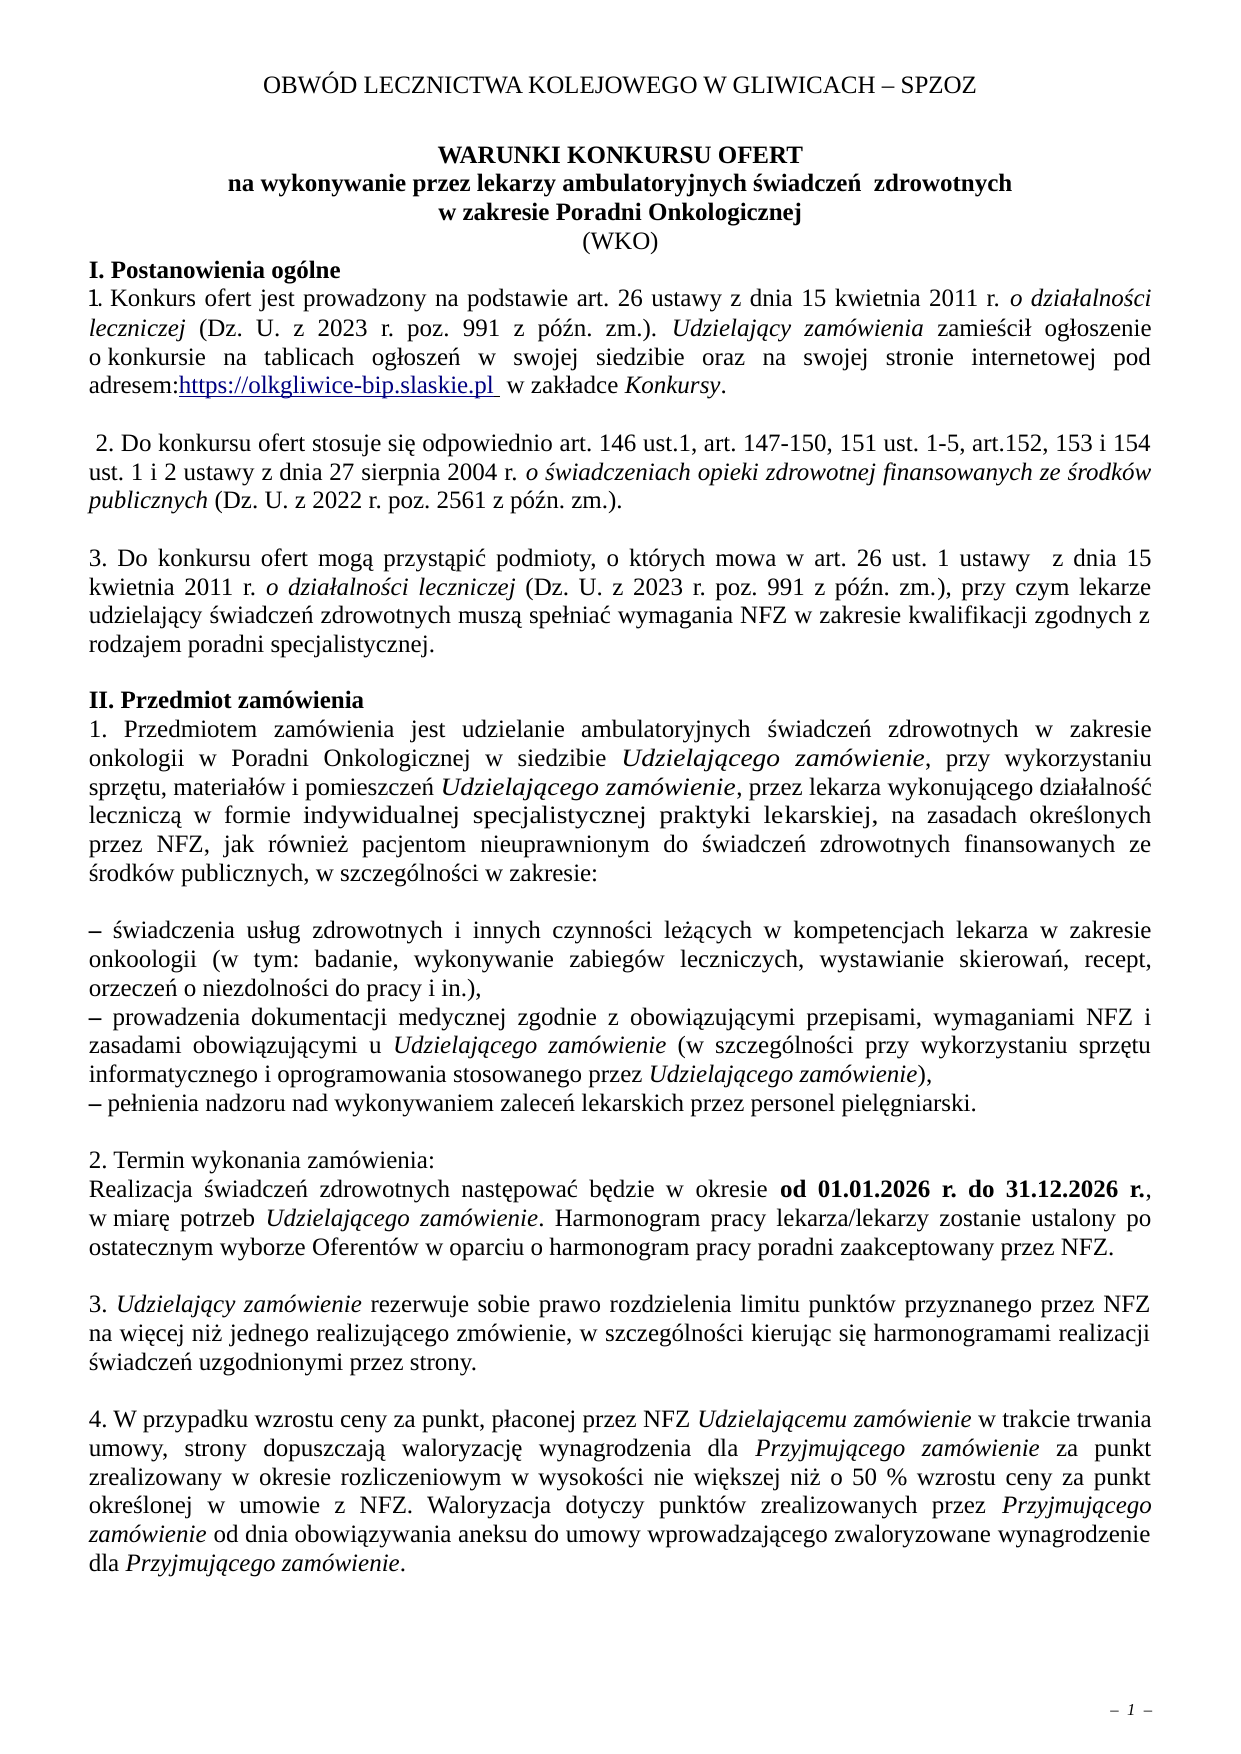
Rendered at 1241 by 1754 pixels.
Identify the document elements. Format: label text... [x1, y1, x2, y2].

text 2. Do konkursu ofert stosuje się odpowiednio art. 146 ust.1, art. 147-150, 151 ust. 1-5, art.152, 153 i 154 ust. 1 i 2 ustawy z dnia 27 sierpnia 2004 r. o świadczeniach opieki zdrowotnej finansowanych ze środków publicznych (Dz. U. z 2022 r. poz. 2561 z późn. zm.). [88, 428, 1152, 514]
text 3. Udzielający zamówienie rezerwuje sobie prawo rozdzielenia limitu punktów przyznanego przez NFZ na więcej niż jednego realizującego zmówienie, w szczególności kierując się harmonogramami realizacji świadczeń uzgodnionymi przez strony. [88, 1289, 1152, 1376]
text I. Postanowienia ogólne [88, 255, 1152, 283]
text II. Przedmiot zamówienia [88, 686, 1152, 714]
text 1. Przedmiotem zamówienia jest udzielanie ambulatoryjnych świadczeń zdrowotnych w zakresie onkologii w Poradni Onkologicznej w siedzibie Udzielającego zamówienie, przy wykorzystaniu sprzętu, materiałów i pomieszczeń Udzielającego zamówienie, przez lekarza wykonującego działalność leczniczą w formie indywidualnej specjalistycznej praktyki lekarskiej, na zasadach określonych przez NFZ, jak również pacjentom nieuprawnionym do świadczeń zdrowotnych finansowanych ze środków publicznych, w szczególności w zakresie: [88, 714, 1152, 887]
text Realizacja świadczeń zdrowotnych następować będzie w okresie od 01.01.2026 r. do 31.12.2026 r., w miarę potrzeb Udzielającego zamówienie. Harmonogram pracy lekarza/lekarzy zostanie ustalony po ostatecznym wyborze Oferentów w oparciu o harmonogram pracy poradni zaakceptowany przez NFZ. [88, 1174, 1152, 1261]
text na wykonywanie przez lekarzy ambulatoryjnych świadczeń zdrowotnych [88, 168, 1152, 197]
text 1. Konkurs ofert jest prowadzony na podstawie art. 26 ustawy z dnia 15 kwietnia 2011 r. o działalności leczniczej (Dz. U. z 2023 r. poz. 991 z późn. zm.). Udzielający zamówienia zamieścił ogłoszenie o konkursie na tablicach ogłoszeń w swojej siedzibie oraz na swojej stronie internetowej pod adresem:https://olkgliwice-bip.slaskie.pl w zakładce Konkursy. [88, 283, 1152, 399]
text – pełnienia nadzoru nad wykonywaniem zaleceń lekarskich przez personel pielęgniarski. [88, 1088, 1152, 1117]
text WARUNKI KONKURSU OFERT [88, 140, 1152, 168]
text 3. Do konkursu ofert mogą przystąpić podmioty, o których mowa w art. 26 ust. 1 ustawy z dnia 15 kwietnia 2011 r. o działalności leczniczej (Dz. U. z 2023 r. poz. 991 z późn. zm.), przy czym lekarze udzielający świadczeń zdrowotnych muszą spełniać wymagania NFZ w zakresie kwalifikacji zgodnych z rodzajem poradni specjalistycznej. [88, 543, 1152, 658]
text 2. Termin wykonania zamówienia: [88, 1146, 1152, 1174]
text (WKO) [88, 226, 1152, 255]
text – prowadzenia dokumentacji medycznej zgodnie z obowiązującymi przepisami, wymaganiami NFZ i zasadami obowiązującymi u Udzielającego zamówienie (w szczególności przy wykorzystaniu sprzętu informatycznego i oprogramowania stosowanego przez Udzielającego zamówienie), [88, 1002, 1152, 1088]
text – świadczenia usług zdrowotnych i innych czynności leżących w kompetencjach lekarza w zakresie onkoologii (w tym: badanie, wykonywanie zabiegów leczniczych, wystawianie skierowań, recept, orzeczeń o niezdolności do pracy i in.), [88, 916, 1152, 1002]
text 4. W przypadku wzrostu ceny za punkt, płaconej przez NFZ Udzielającemu zamówienie w trakcie trwania umowy, strony dopuszczają waloryzację wynagrodzenia dla Przyjmującego zamówienie za punkt zrealizowany w okresie rozliczeniowym w wysokości nie większej niż o 50 % wzrostu ceny za punkt określonej w umowie z NFZ. Waloryzacja dotyczy punktów zrealizowanych przez Przyjmującego zamówienie od dnia obowiązywania aneksu do umowy wprowadzającego zwaloryzowane wynagrodzenie dla Przyjmującego zamówienie. [88, 1404, 1152, 1577]
text Obwód Lecznictwa Kolejowego w Gliwicach – SPZOZ [88, 70, 1152, 99]
text w zakresie Poradni Onkologicznej [88, 197, 1152, 226]
